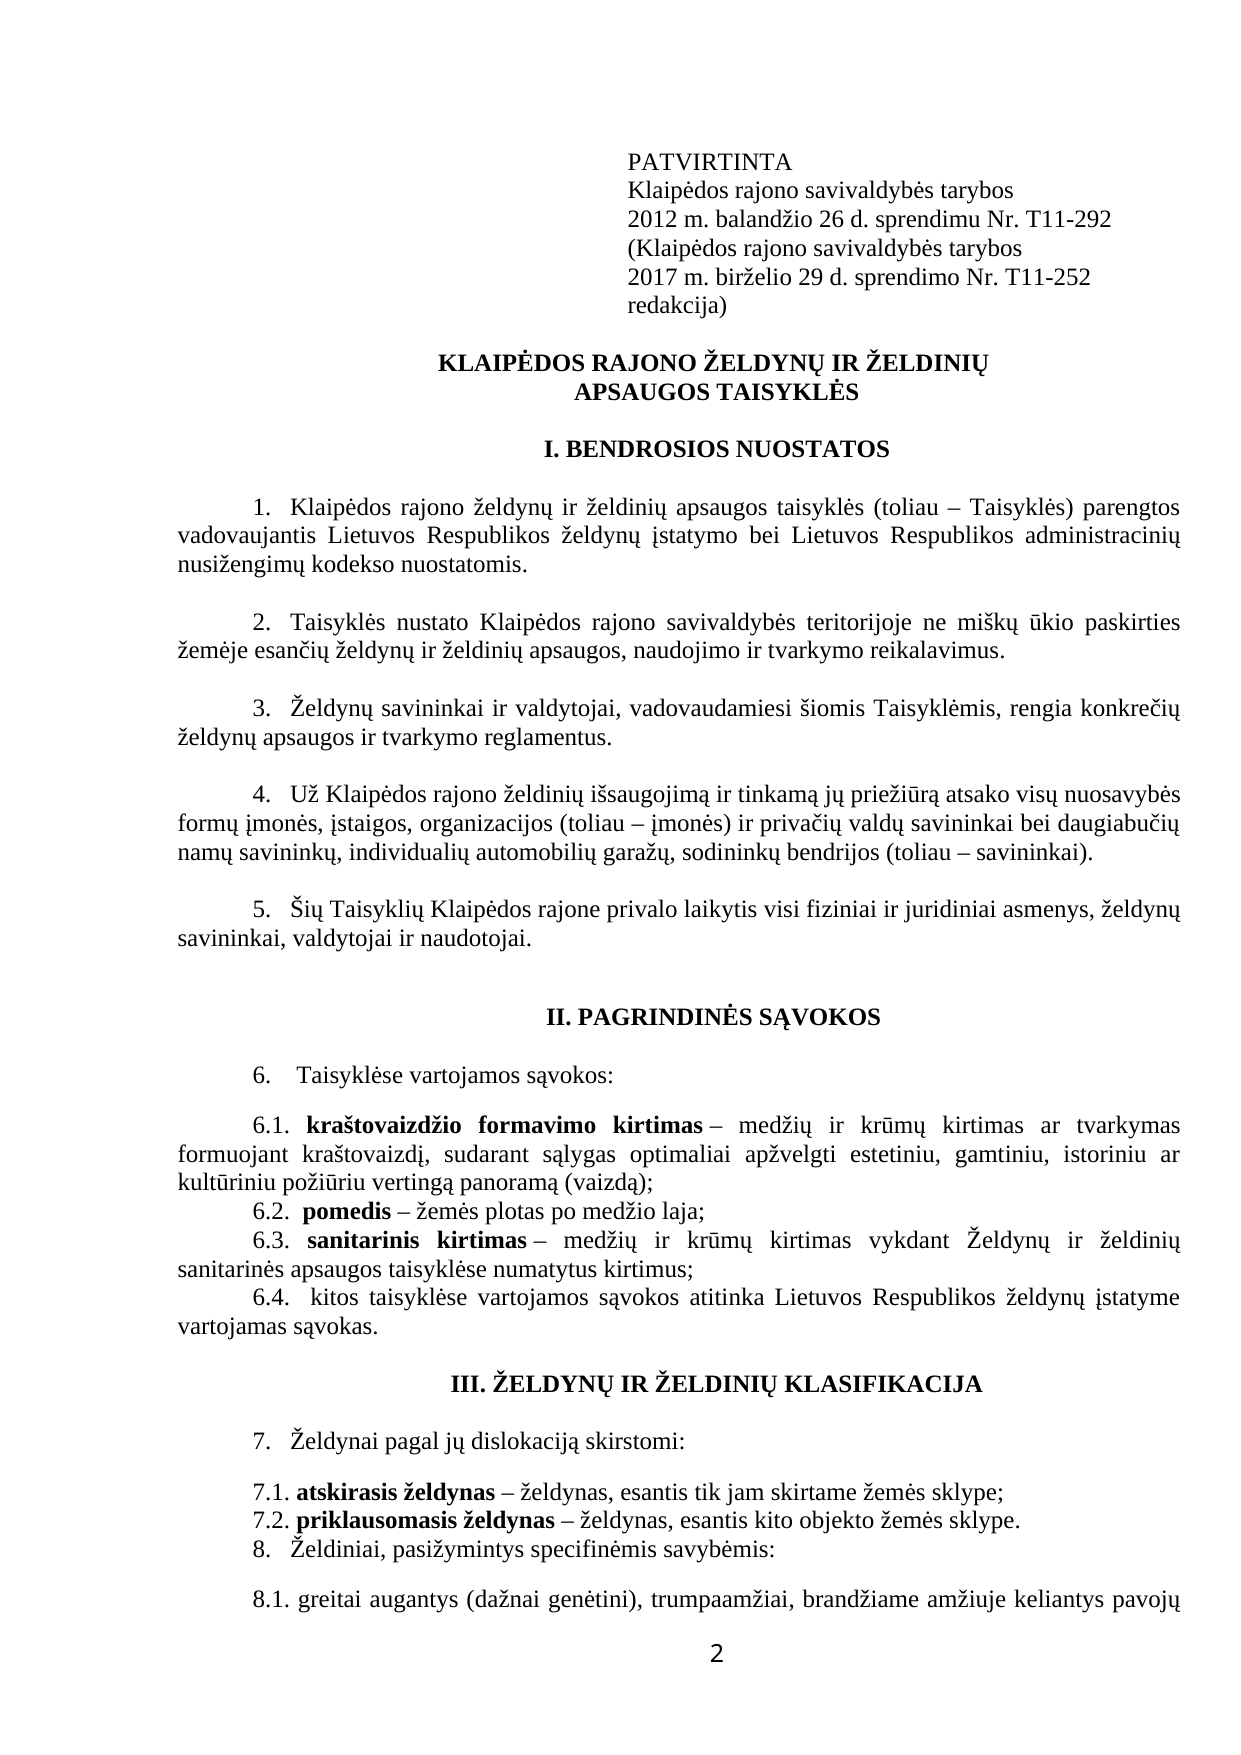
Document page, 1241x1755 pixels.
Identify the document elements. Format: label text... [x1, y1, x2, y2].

text 7.1. atskirasis želdynas – želdynas, esantis tik jam skirtame žemės sklype; [177, 1477, 1181, 1505]
text 5. Šių Taisyklių Klaipėdos rajone privalo laikytis visi fiziniai ir juridiniai asmenys, želdynų savininkai, valdytojai ir naudotojai. [177, 894, 1181, 952]
text 8. Želdiniai, pasižymintys specifinėmis savybėmis: [177, 1534, 1181, 1563]
text III. ŽELDYNŲ IR ŽELDINIŲ KLASIFIKACIJA [177, 1369, 1181, 1397]
text 8.1. greitai augantys (dažnai genėtini), trumpaamžiai, brandžiame amžiuje keliantys pavojų [177, 1584, 1181, 1613]
text 7.2. priklausomasis želdynas – želdynas, esantis kito objekto žemės sklype. [177, 1505, 1181, 1534]
text 6. Taisyklėse vartojamos sąvokos: [177, 1060, 1181, 1088]
text 2. Taisyklės nustato Klaipėdos rajono savivaldybės teritorijoje ne miškų ūkio paskirties žemėje esančių želdynų ir želdinių apsaugos, naudojimo ir tvarkymo reikalavimus. [177, 607, 1181, 664]
text 7. Želdynai pagal jų dislokaciją skirstomi: [177, 1426, 1181, 1455]
text 4. Už Klaipėdos rajono želdinių išsaugojimą ir tinkamą jų priežiūrą atsako visų nuosavybės formų įmonės, įstaigos, organizacijos (toliau – įmonės) ir privačių valdų savininkai bei daugiabučių namų savininkų, individualių automobilių garažų, sodininkų bendrijos (toliau – savininkai). [177, 779, 1181, 866]
text 6.1. kraštovaizdžio formavimo kirtimas – medžių ir krūmų kirtimas ar tvarkymas formuojant kraštovaizdį, sudarant sąlygas optimaliai apžvelgti estetiniu, gamtiniu, istoriniu ar kultūriniu požiūriu vertingą panoramą (vaizdą); [177, 1110, 1181, 1196]
text 6.4. kitos taisyklėse vartojamos sąvokos atitinka Lietuvos Respublikos želdynų įstatyme vartojamas sąvokas. [177, 1282, 1181, 1340]
text 1. Klaipėdos rajono želdynų ir želdinių apsaugos taisyklės (toliau – Taisyklės) parengtos vadovaujantis Lietuvos Respublikos želdynų įstatymo bei Lietuvos Respublikos administracinių nusižengimų kodekso nuostatomis. [177, 492, 1181, 578]
text redakcija) [552, 291, 1181, 319]
text II. PAGRINDINĖS SĄVOKOS [177, 1002, 1181, 1031]
text APSAUGOS TAISYKLĖS [177, 377, 1181, 406]
text 6.2. pomedis – žemės plotas po medžio laja; [177, 1196, 1181, 1225]
text 2017 m. birželio 29 d. sprendimo Nr. T11-252 [552, 262, 1181, 291]
text (Klaipėdos rajono savivaldybės tarybos [552, 233, 1181, 262]
text I. BENDROSIOS NUOSTATOS [177, 434, 1181, 463]
text KLAIPĖDOS RAJONO ŽELDYNŲ IR ŽELDINIŲ [177, 348, 1181, 377]
text 6.3. sanitarinis kirtimas – medžių ir krūmų kirtimas vykdant Želdynų ir želdinių sanitarinės apsaugos taisyklėse numatytus kirtimus; [177, 1225, 1181, 1282]
text PATVIRTINTA [552, 147, 1181, 176]
text 3. Želdynų savininkai ir valdytojai, vadovaudamiesi šiomis Taisyklėmis, rengia konkrečių želdynų apsaugos ir tvarkymo reglamentus. [177, 693, 1181, 751]
text Klaipėdos rajono savivaldybės tarybos [552, 176, 1181, 204]
text 2012 m. balandžio 26 d. sprendimu Nr. T11-292 [552, 204, 1181, 233]
